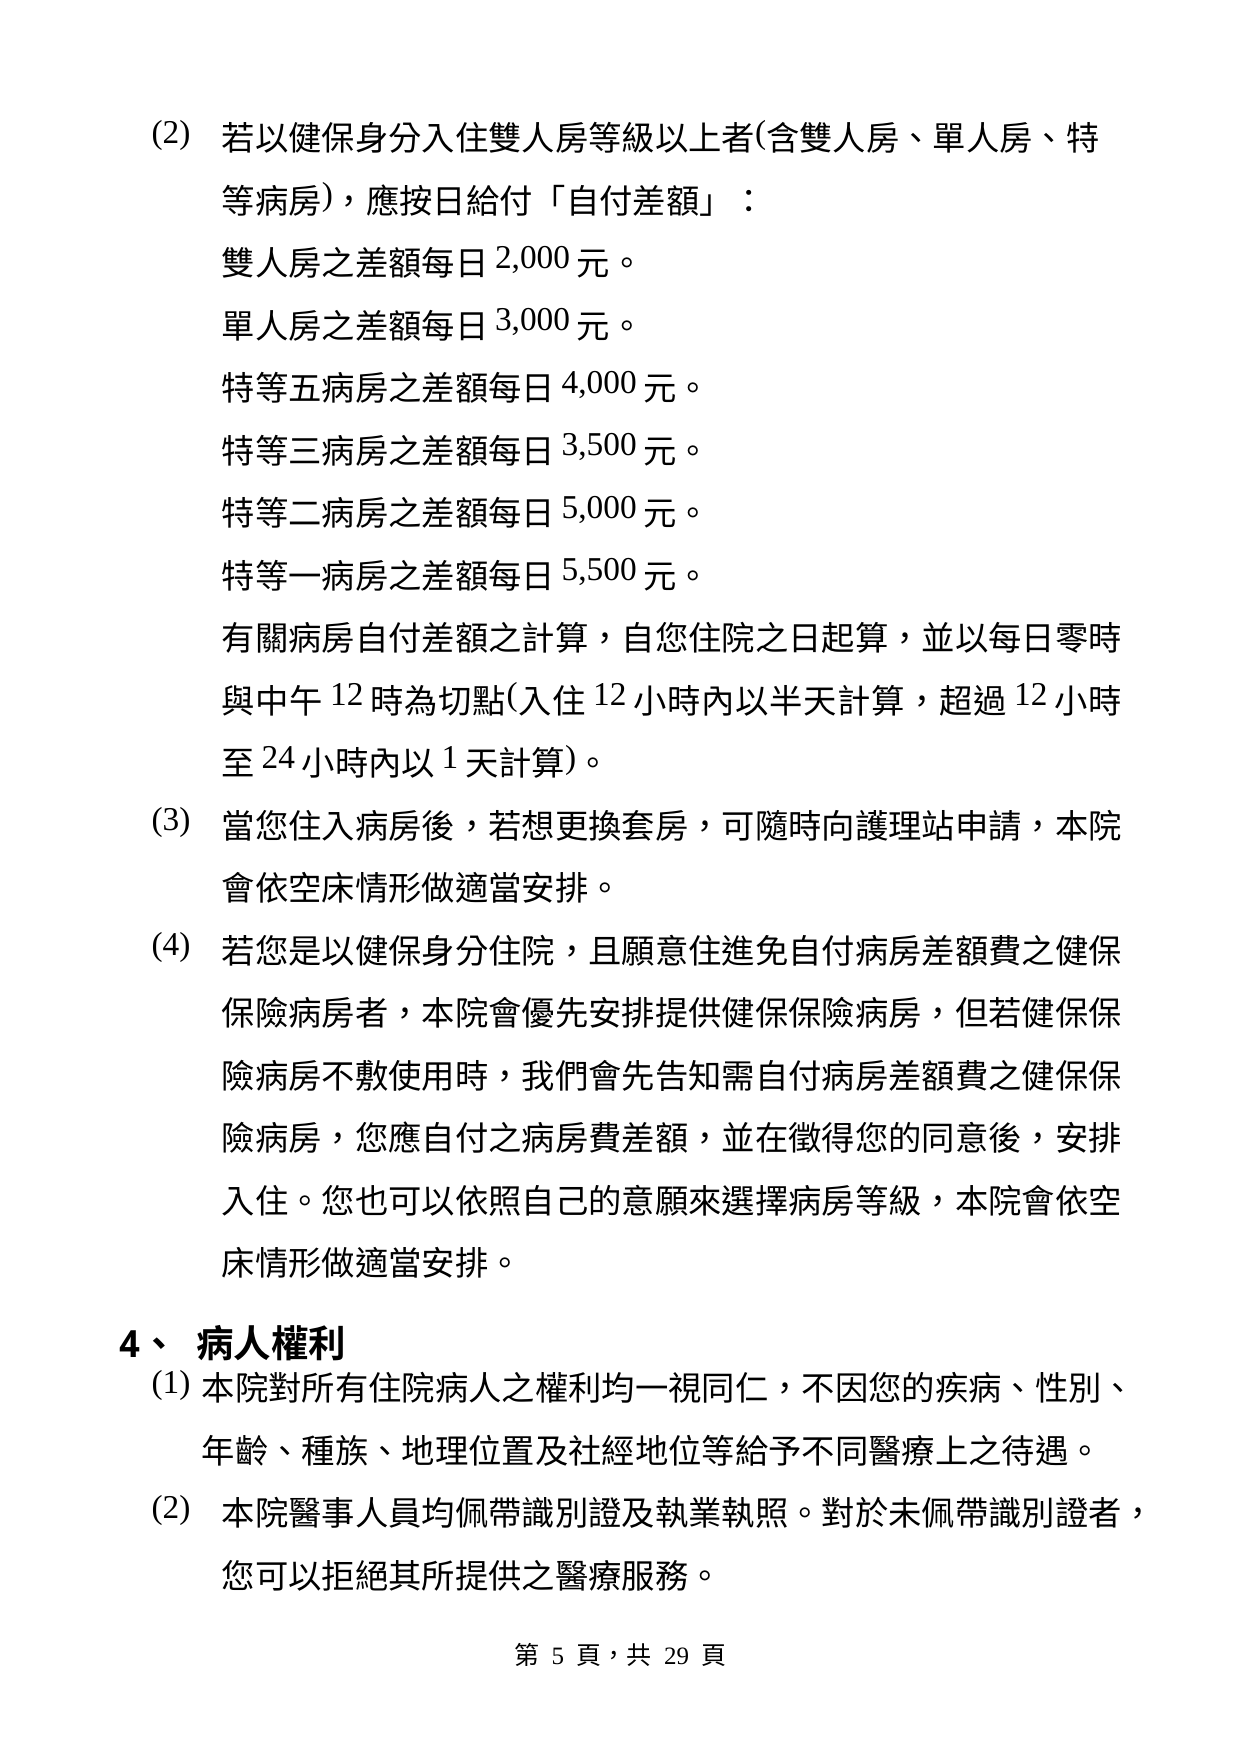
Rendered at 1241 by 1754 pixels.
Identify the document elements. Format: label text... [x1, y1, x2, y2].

text 有關病房自付差額之計算，自您住院之日起算，並以每日零時與中午12時為切點(入住12小時內以半天計算，超過12小時至24小時內以1天計算)。 [221, 612, 1122, 800]
list 本院醫事人員均佩帶識別證及執業執照。對於未佩帶識別證者，您可以拒絕其所提供之醫療服務。 [151, 1487, 1122, 1612]
list 當您住入病房後，若想更換套房，可隨時向護理站申請，本院會依空床情形做適當安排。 [151, 800, 1122, 925]
list 本院對所有住院病人之權利均一視同仁，不因您的疾病、性別、年齡、種族、地理位置及社經地位等給予不同醫療上之待遇。 [151, 1362, 1122, 1487]
text 特等二病房之差額每日5,000元。 [118, 487, 1122, 550]
list 若您是以健保身分住院，且願意住進免自付病房差額費之健保保險病房者，本院會優先安排提供健保保險病房，但若健保保險病房不敷使用時，我們會先告知需自付病房差額費之健保保險病房，您應自付之病房費差額，並在徵得您的同意後，安排入住。您也可以依照自己的意願來選擇病房等級，本院會依空床情形做適當安排。 [151, 925, 1122, 1300]
text 特等三病房之差額每日3,500元。 [118, 425, 1122, 487]
text 雙人房之差額每日2,000元。 [118, 237, 1122, 300]
text 特等五病房之差額每日4,000元。 [118, 362, 1122, 425]
list 病人權利 [118, 1300, 1122, 1362]
text 單人房之差額每日3,000元。 [118, 300, 1122, 362]
list 若以健保身分入住雙人房等級以上者(含雙人房、單人房、特等病房)，應按日給付「自付差額」： [151, 112, 1122, 237]
text 特等一病房之差額每日5,500元。 [118, 550, 1122, 612]
